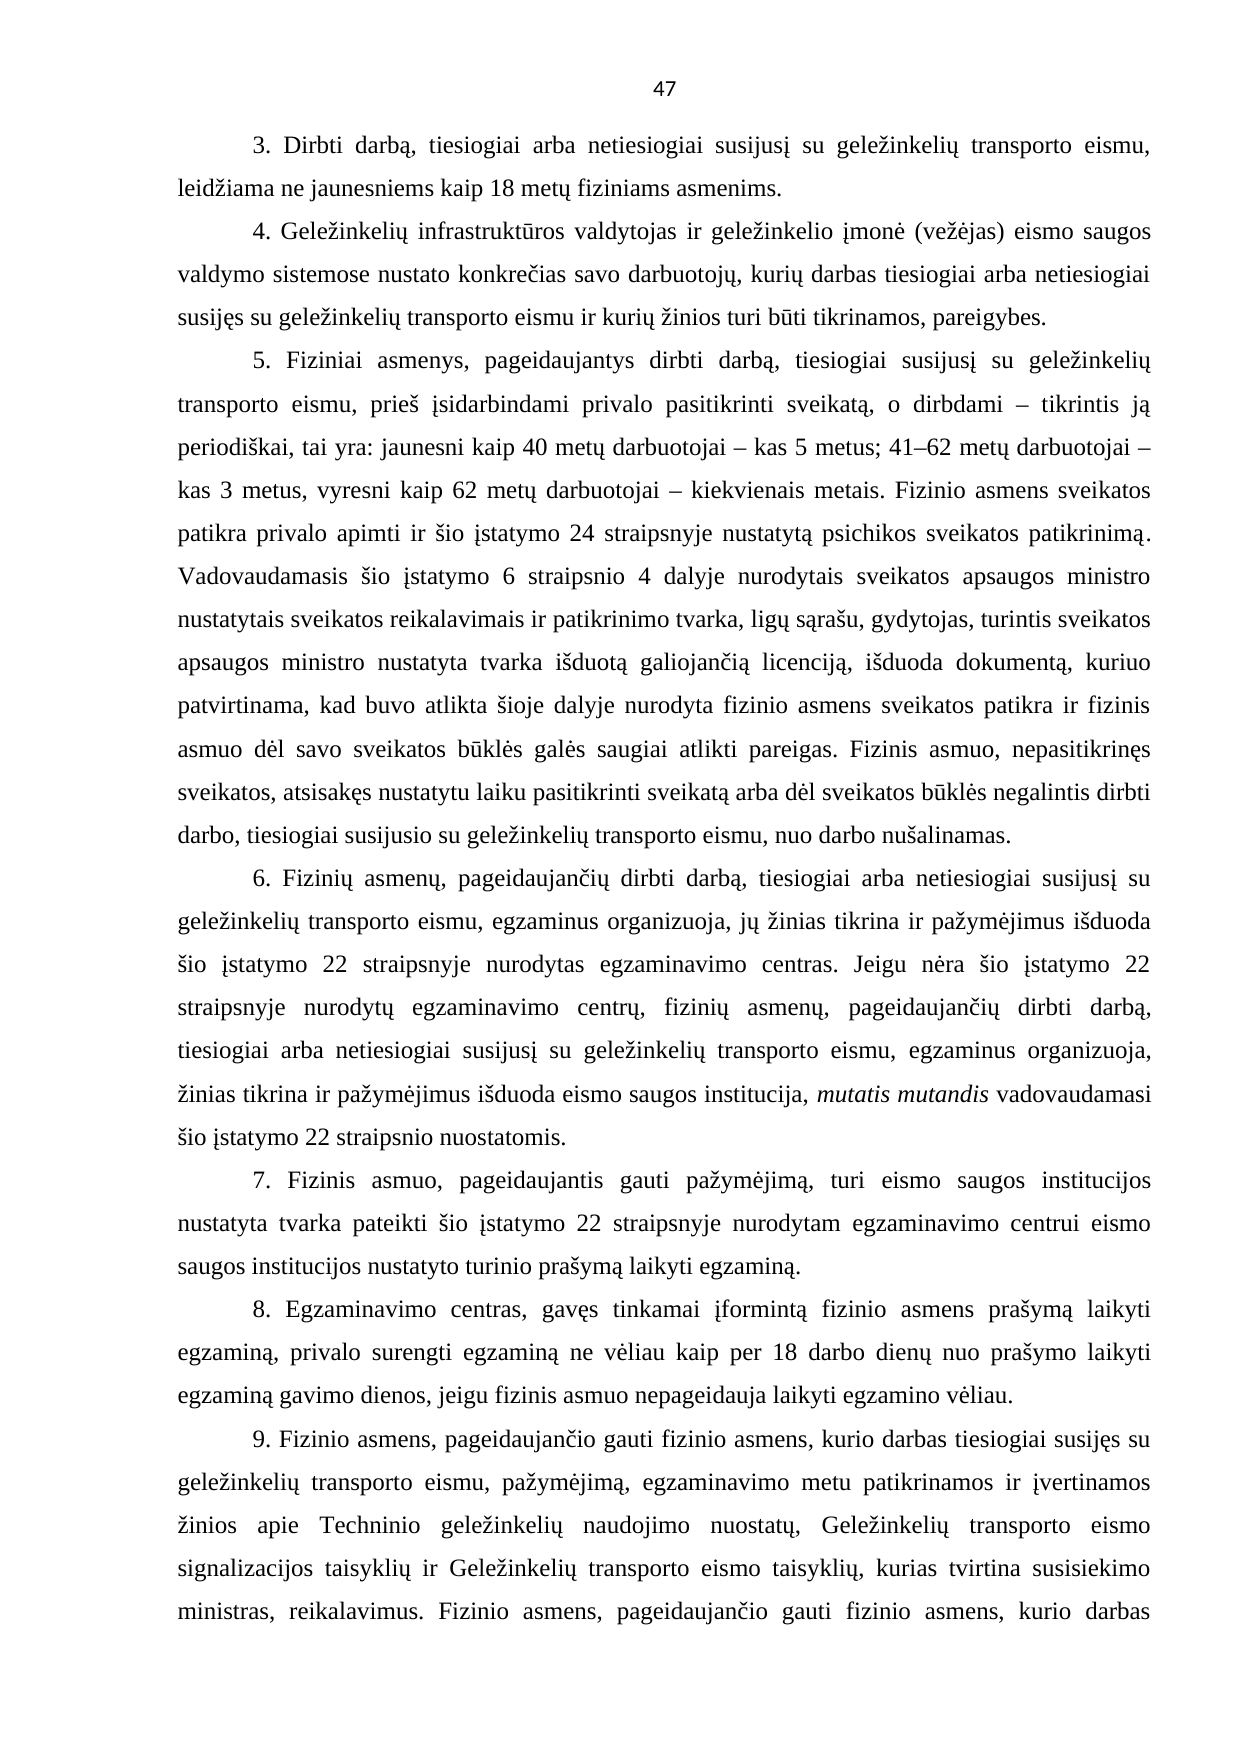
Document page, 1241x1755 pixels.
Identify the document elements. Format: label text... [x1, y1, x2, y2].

text 8. Egzaminavimo centras, gavęs tinkamai įformintą fizinio asmens prašymą laikyti egzaminą, privalo surengti egzaminą ne vėliau kaip per 18 darbo dienų nuo prašymo laikyti egzaminą gavimo dienos, jeigu fizinis asmuo nepageidauja laikyti egzamino vėliau. [177, 1294, 1152, 1409]
text 4. Geležinkelių infrastruktūros valdytojas ir geležinkelio įmonė (vežėjas) eismo saugos valdymo sistemose nustato konkrečias savo darbuotojų, kurių darbas tiesiogiai arba netiesiogiai susijęs su geležinkelių transporto eismu ir kurių žinios turi būti tikrinamos, pareigybes. [177, 216, 1152, 331]
text 9. Fizinio asmens, pageidaujančio gauti fizinio asmens, kurio darbas tiesiogiai susijęs su geležinkelių transporto eismu, pažymėjimą, egzaminavimo metu patikrinamos ir įvertinamos žinios apie Techninio geležinkelių naudojimo nuostatų, Geležinkelių transporto eismo signalizacijos taisyklių ir Geležinkelių transporto eismo taisyklių, kurias tvirtina susisiekimo ministras, reikalavimus. Fizinio asmens, pageidaujančio gauti fizinio asmens, kurio darbas [177, 1424, 1152, 1625]
text 3. Dirbti darbą, tiesiogiai arba netiesiogiai susijusį su geležinkelių transporto eismu, leidžiama ne jaunesniems kaip 18 metų fiziniams asmenims. [177, 130, 1152, 202]
text 7. Fizinis asmuo, pageidaujantis gauti pažymėjimą, turi eismo saugos institucijos nustatyta tvarka pateikti šio įstatymo 22 straipsnyje nurodytam egzaminavimo centrui eismo saugos institucijos nustatyto turinio prašymą laikyti egzaminą. [177, 1165, 1152, 1280]
text 6. Fizinių asmenų, pageidaujančių dirbti darbą, tiesiogiai arba netiesiogiai susijusį su geležinkelių transporto eismu, egzaminus organizuoja, jų žinias tikrina ir pažymėjimus išduoda šio įstatymo 22 straipsnyje nurodytas egzaminavimo centras. Jeigu nėra šio įstatymo 22 straipsnyje nurodytų egzaminavimo centrų, fizinių asmenų, pageidaujančių dirbti darbą, tiesiogiai arba netiesiogiai susijusį su geležinkelių transporto eismu, egzaminus organizuoja, žinias tikrina ir pažymėjimus išduoda eismo saugos institucija, mutatis mutandis vadovaudamasi šio įstatymo 22 straipsnio nuostatomis. [177, 863, 1152, 1151]
text 5. Fiziniai asmenys, pageidaujantys dirbti darbą, tiesiogiai susijusį su geležinkelių transporto eismu, prieš įsidarbindami privalo pasitikrinti sveikatą, o dirbdami – tikrintis ją periodiškai, tai yra: jaunesni kaip 40 metų darbuotojai – kas 5 metus; 41–62 metų darbuotojai – kas 3 metus, vyresni kaip 62 metų darbuotojai – kiekvienais metais. Fizinio asmens sveikatos patikra privalo apimti ir šio įstatymo 24 straipsnyje nustatytą psichikos sveikatos patikrinimą. Vadovaudamasis šio įstatymo 6 straipsnio 4 dalyje nurodytais sveikatos apsaugos ministro nustatytais sveikatos reikalavimais ir patikrinimo tvarka, ligų sąrašu, gydytojas, turintis sveikatos apsaugos ministro nustatyta tvarka išduotą galiojančią licenciją, išduoda dokumentą, kuriuo patvirtinama, kad buvo atlikta šioje dalyje nurodyta fizinio asmens sveikatos patikra ir fizinis asmuo dėl savo sveikatos būklės galės saugiai atlikti pareigas. Fizinis asmuo, nepasitikrinęs sveikatos, atsisakęs nustatytu laiku pasitikrinti sveikatą arba dėl sveikatos būklės negalintis dirbti darbo, tiesiogiai susijusio su geležinkelių transporto eismu, nuo darbo nušalinamas. [177, 346, 1152, 849]
